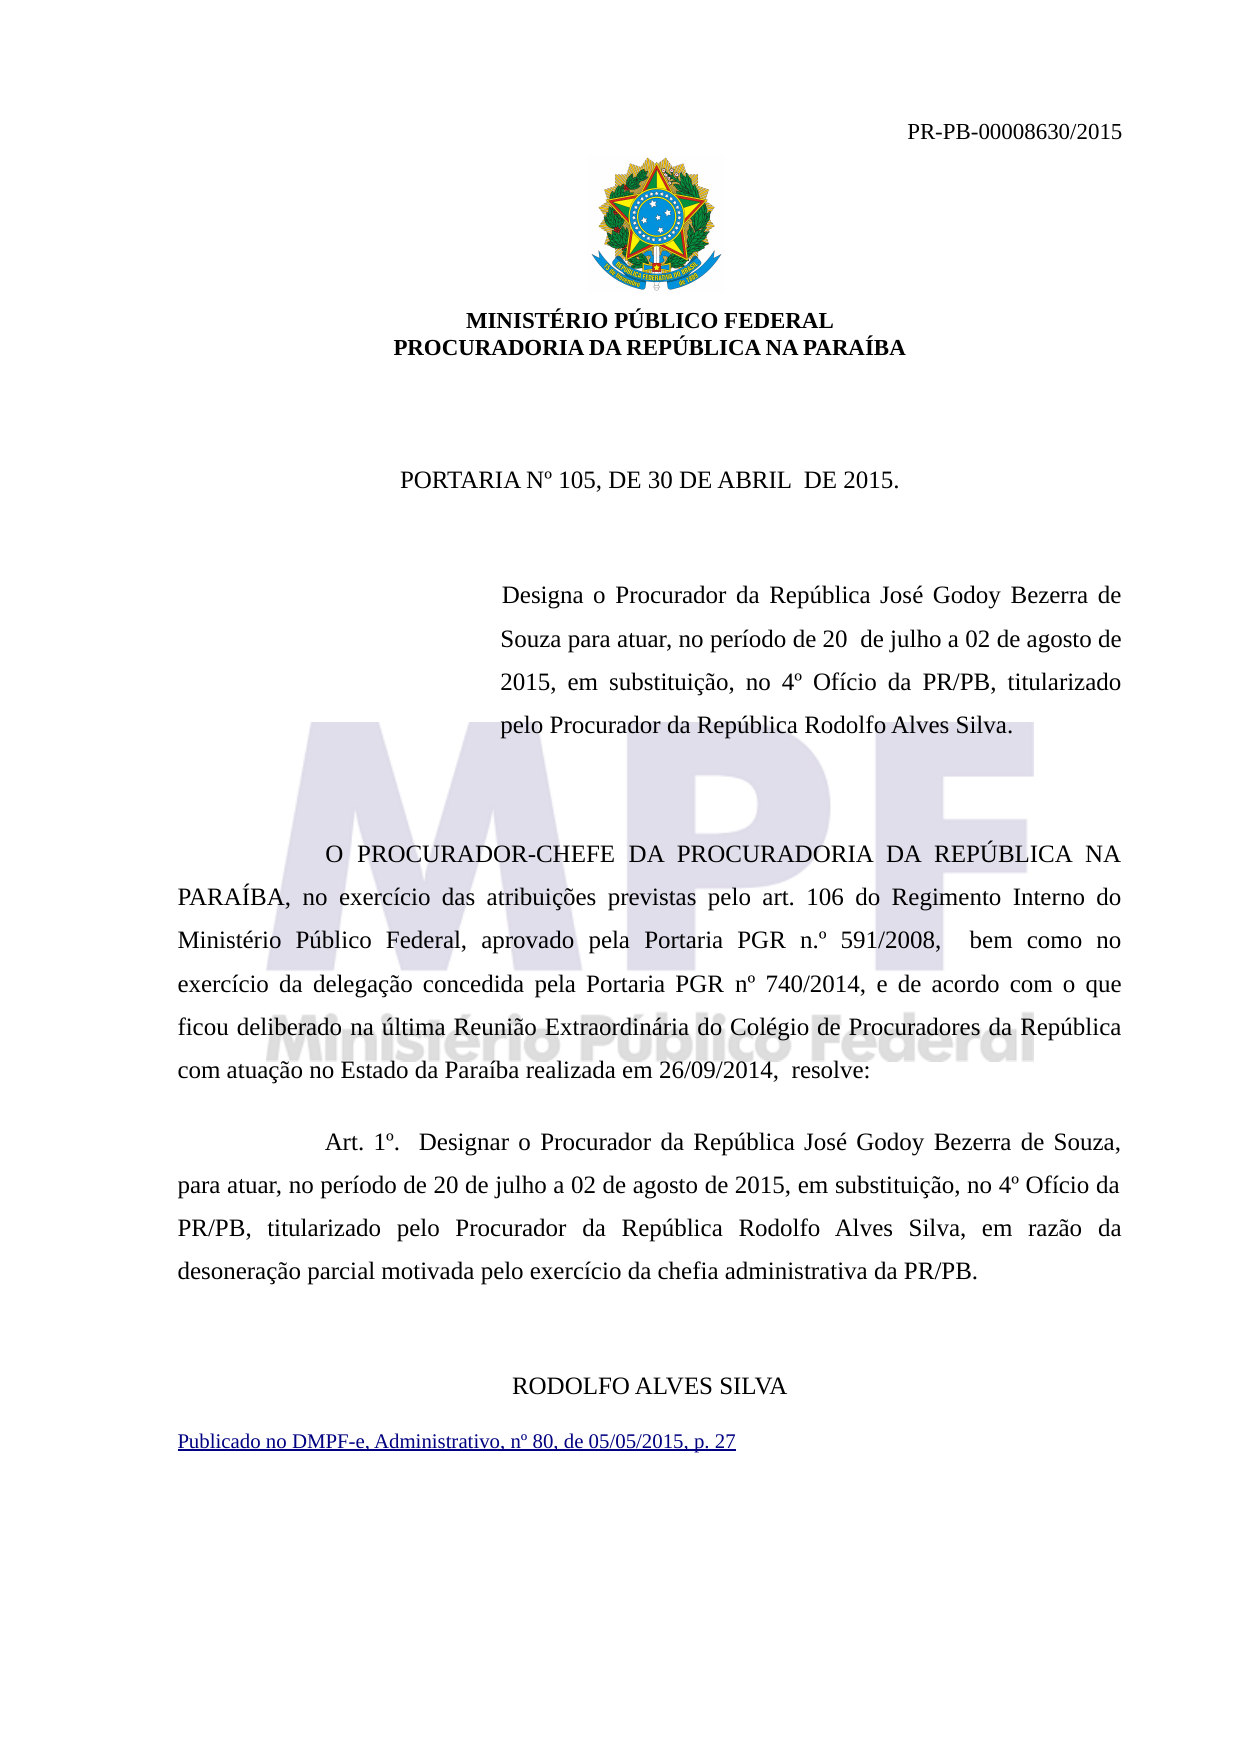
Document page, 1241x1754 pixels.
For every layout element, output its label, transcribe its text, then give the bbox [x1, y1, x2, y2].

text PORTARIA Nº 105, DE 30 DE ABRIL DE 2015. [177, 466, 1122, 494]
text Designa o Procurador da República José Godoy Bezerra de Souza para atuar, no período de 20 de julho a 02 de agosto de 2015, em substituição, no 4º Ofício da PR/PB, titularizado pelo Procurador da República Rodolfo Alves Silva. [500, 581, 1122, 739]
text RODOLFO ALVES SILVA [177, 1371, 1122, 1400]
picture [587, 155, 726, 294]
text O PROCURADOR-CHEFE DA PROCURADORIA DA REPÚBLICA NA PARAÍBA, no exercício das atribuições previstas pelo art. 106 do Regimento Interno do Ministério Público Federal, aprovado pela Portaria PGR n.º 591/2008, bem como no exercício da delegação concedida pela Portaria PGR nº 740/2014, e de acordo com o que ficou deliberado na última Reunião Extraordinária do Colégio de Procuradores da República com atuação no Estado da Paraíba realizada em 26/09/2014, resolve: [177, 839, 1122, 1084]
text Art. 1º. Designar o Procurador da República José Godoy Bezerra de Souza, para atuar, no período de 20 de julho a 02 de agosto de 2015, em substituição, no 4º Ofício da PR/PB, titularizado pelo Procurador da República Rodolfo Alves Silva, em razão da desoneração parcial motivada pelo exercício da chefia administrativa da PR/PB. [177, 1127, 1122, 1285]
text MINISTÉRIO PÚBLICO FEDERAL [177, 307, 1122, 334]
text PR-PB-00008630/2015 [177, 118, 1122, 144]
text Publicado no DMPF-e, Administrativo, nº 80, de 05/05/2015, p. 27 [177, 1429, 1122, 1453]
text PROCURADORIA DA REPÚBLICA NA PARAÍBA [177, 334, 1122, 360]
picture [266, 722, 1034, 839]
